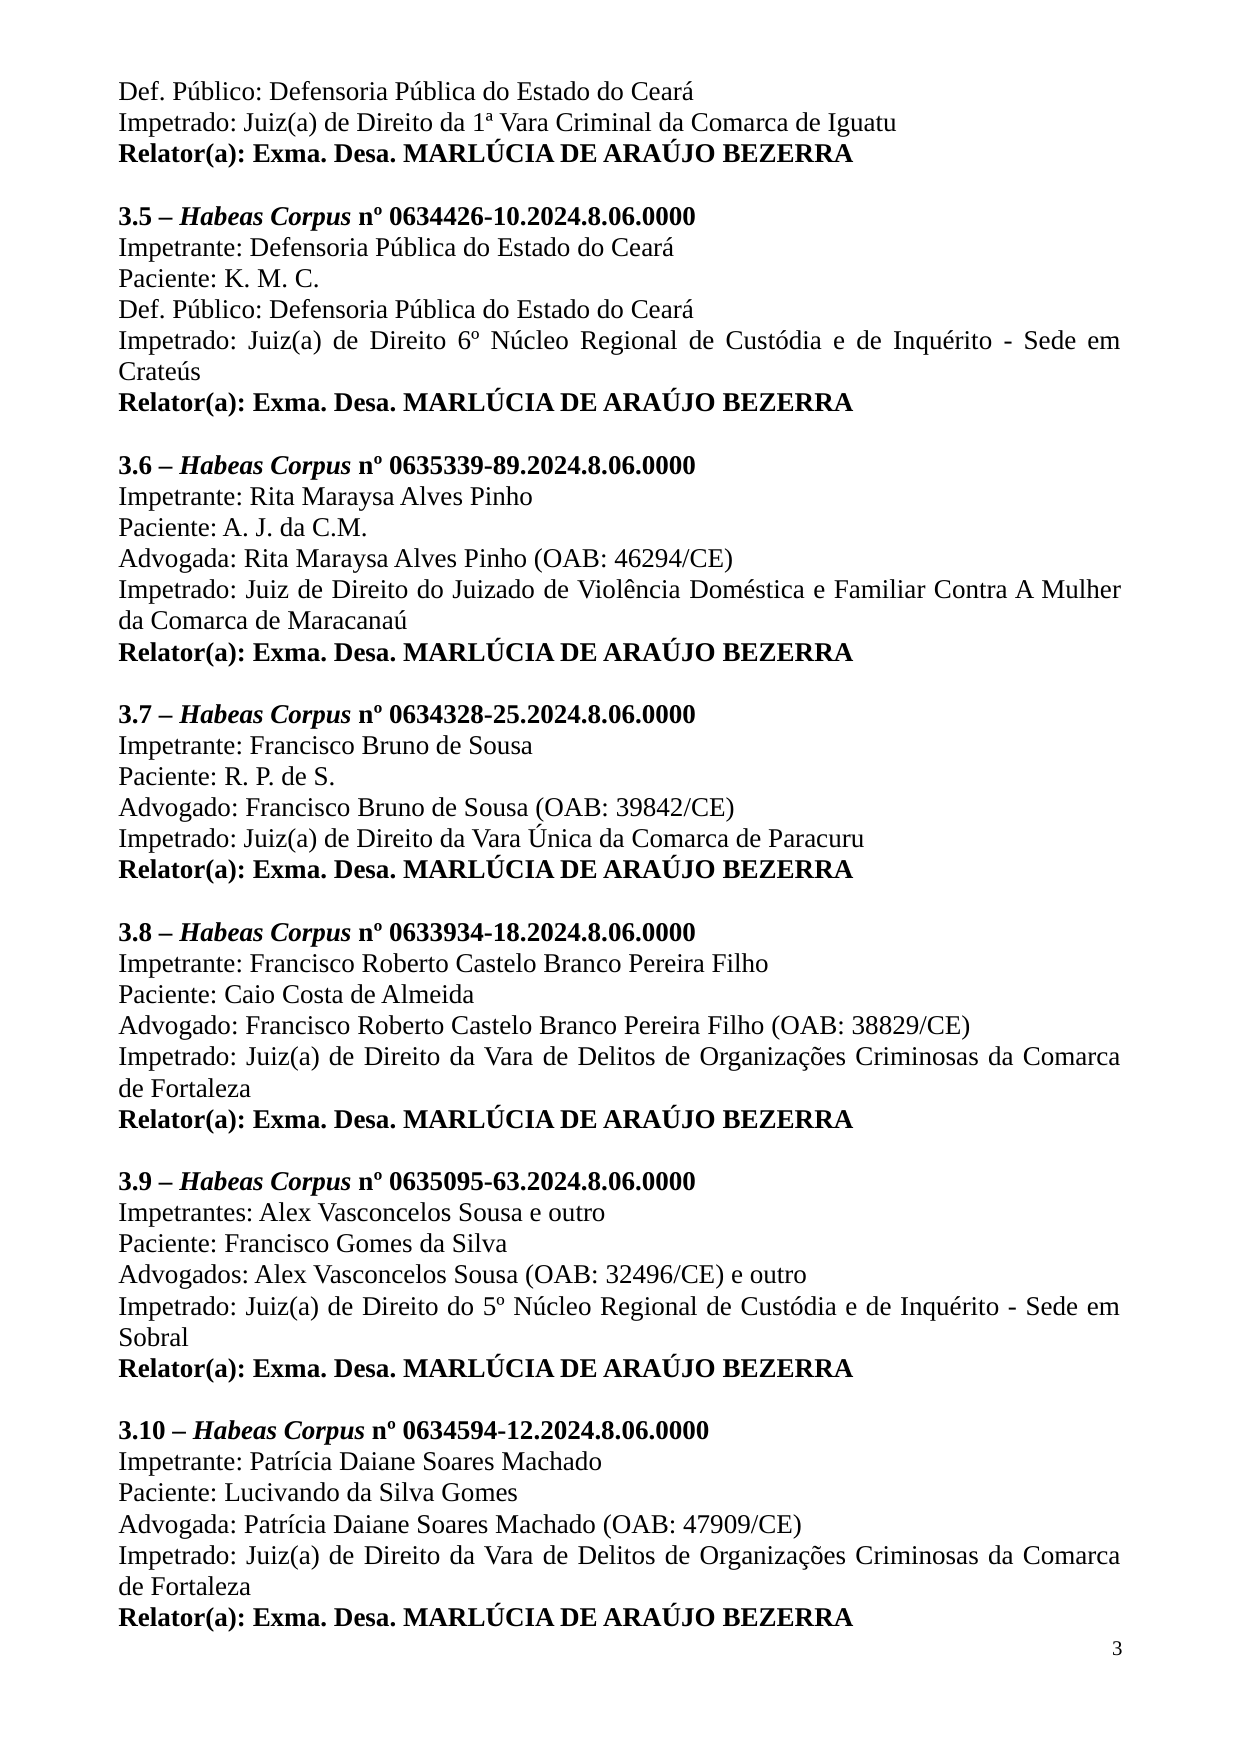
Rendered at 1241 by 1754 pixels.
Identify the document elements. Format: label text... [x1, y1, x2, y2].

text Impetrante: Francisco Roberto Castelo Branco Pereira Filho [118, 947, 1122, 978]
text 3.10 – Habeas Corpus nº 0634594-12.2024.8.06.0000 [118, 1414, 1122, 1445]
text Impetrado: Juiz(a) de Direito da Vara de Delitos de Organizações Criminosas da Comarca de Fortaleza [118, 1539, 1122, 1601]
text Advogada: Patrícia Daiane Soares Machado (OAB: 47909/CE) [118, 1508, 1122, 1539]
text Impetrantes: Alex Vasconcelos Sousa e outro [118, 1196, 1122, 1227]
text Paciente: Lucivando da Silva Gomes [118, 1477, 1122, 1508]
text Advogado: Francisco Bruno de Sousa (OAB: 39842/CE) [118, 791, 1122, 822]
text Relator(a): Exma. Desa. MARLÚCIA DE ARAÚJO BEZERRA [118, 1352, 1122, 1383]
text Impetrante: Francisco Bruno de Sousa [118, 729, 1122, 760]
text Def. Público: Defensoria Pública do Estado do Ceará [118, 293, 1122, 324]
text Relator(a): Exma. Desa. MARLÚCIA DE ARAÚJO BEZERRA [118, 1103, 1122, 1134]
text Paciente: K. M. C. [118, 262, 1122, 293]
text Def. Público: Defensoria Pública do Estado do Ceará [118, 75, 1122, 106]
text Advogados: Alex Vasconcelos Sousa (OAB: 32496/CE) e outro [118, 1258, 1122, 1290]
text Relator(a): Exma. Desa. MARLÚCIA DE ARAÚJO BEZERRA [118, 636, 1122, 667]
text 3.9 – Habeas Corpus nº 0635095-63.2024.8.06.0000 [118, 1165, 1122, 1196]
text Paciente: A. J. da C.M. [118, 511, 1122, 542]
text Impetrado: Juiz(a) de Direito da Vara Única da Comarca de Paracuru [118, 822, 1122, 854]
text Paciente: Francisco Gomes da Silva [118, 1227, 1122, 1258]
text Impetrado: Juiz de Direito do Juizado de Violência Doméstica e Familiar Contra A Mulher da Comarca de Maracanaú [118, 573, 1122, 636]
text Paciente: R. P. de S. [118, 760, 1122, 791]
text Relator(a): Exma. Desa. MARLÚCIA DE ARAÚJO BEZERRA [118, 854, 1122, 885]
text Impetrado: Juiz(a) de Direito da Vara de Delitos de Organizações Criminosas da Comarca de Fortaleza [118, 1041, 1122, 1103]
text Impetrado: Juiz(a) de Direito da 1ª Vara Criminal da Comarca de Iguatu [118, 106, 1122, 137]
text Relator(a): Exma. Desa. MARLÚCIA DE ARAÚJO BEZERRA [118, 1601, 1122, 1632]
text Relator(a): Exma. Desa. MARLÚCIA DE ARAÚJO BEZERRA [118, 137, 1122, 168]
text 3.5 – Habeas Corpus nº 0634426-10.2024.8.06.0000 [118, 199, 1122, 231]
text Paciente: Caio Costa de Almeida [118, 978, 1122, 1009]
text Advogada: Rita Maraysa Alves Pinho (OAB: 46294/CE) [118, 542, 1122, 573]
text 3.8 – Habeas Corpus nº 0633934-18.2024.8.06.0000 [118, 916, 1122, 947]
text Impetrado: Juiz(a) de Direito do 5º Núcleo Regional de Custódia e de Inquérito - Sede em Sobral [118, 1290, 1122, 1352]
text Impetrante: Patrícia Daiane Soares Machado [118, 1445, 1122, 1477]
text Advogado: Francisco Roberto Castelo Branco Pereira Filho (OAB: 38829/CE) [118, 1009, 1122, 1041]
text Impetrante: Defensoria Pública do Estado do Ceará [118, 231, 1122, 262]
text 3.6 – Habeas Corpus nº 0635339-89.2024.8.06.0000 [118, 449, 1122, 480]
text 3.7 – Habeas Corpus nº 0634328-25.2024.8.06.0000 [118, 698, 1122, 729]
text Impetrante: Rita Maraysa Alves Pinho [118, 480, 1122, 511]
text Impetrado: Juiz(a) de Direito 6º Núcleo Regional de Custódia e de Inquérito - Sede em Crateús [118, 324, 1122, 386]
text Relator(a): Exma. Desa. MARLÚCIA DE ARAÚJO BEZERRA [118, 386, 1122, 418]
